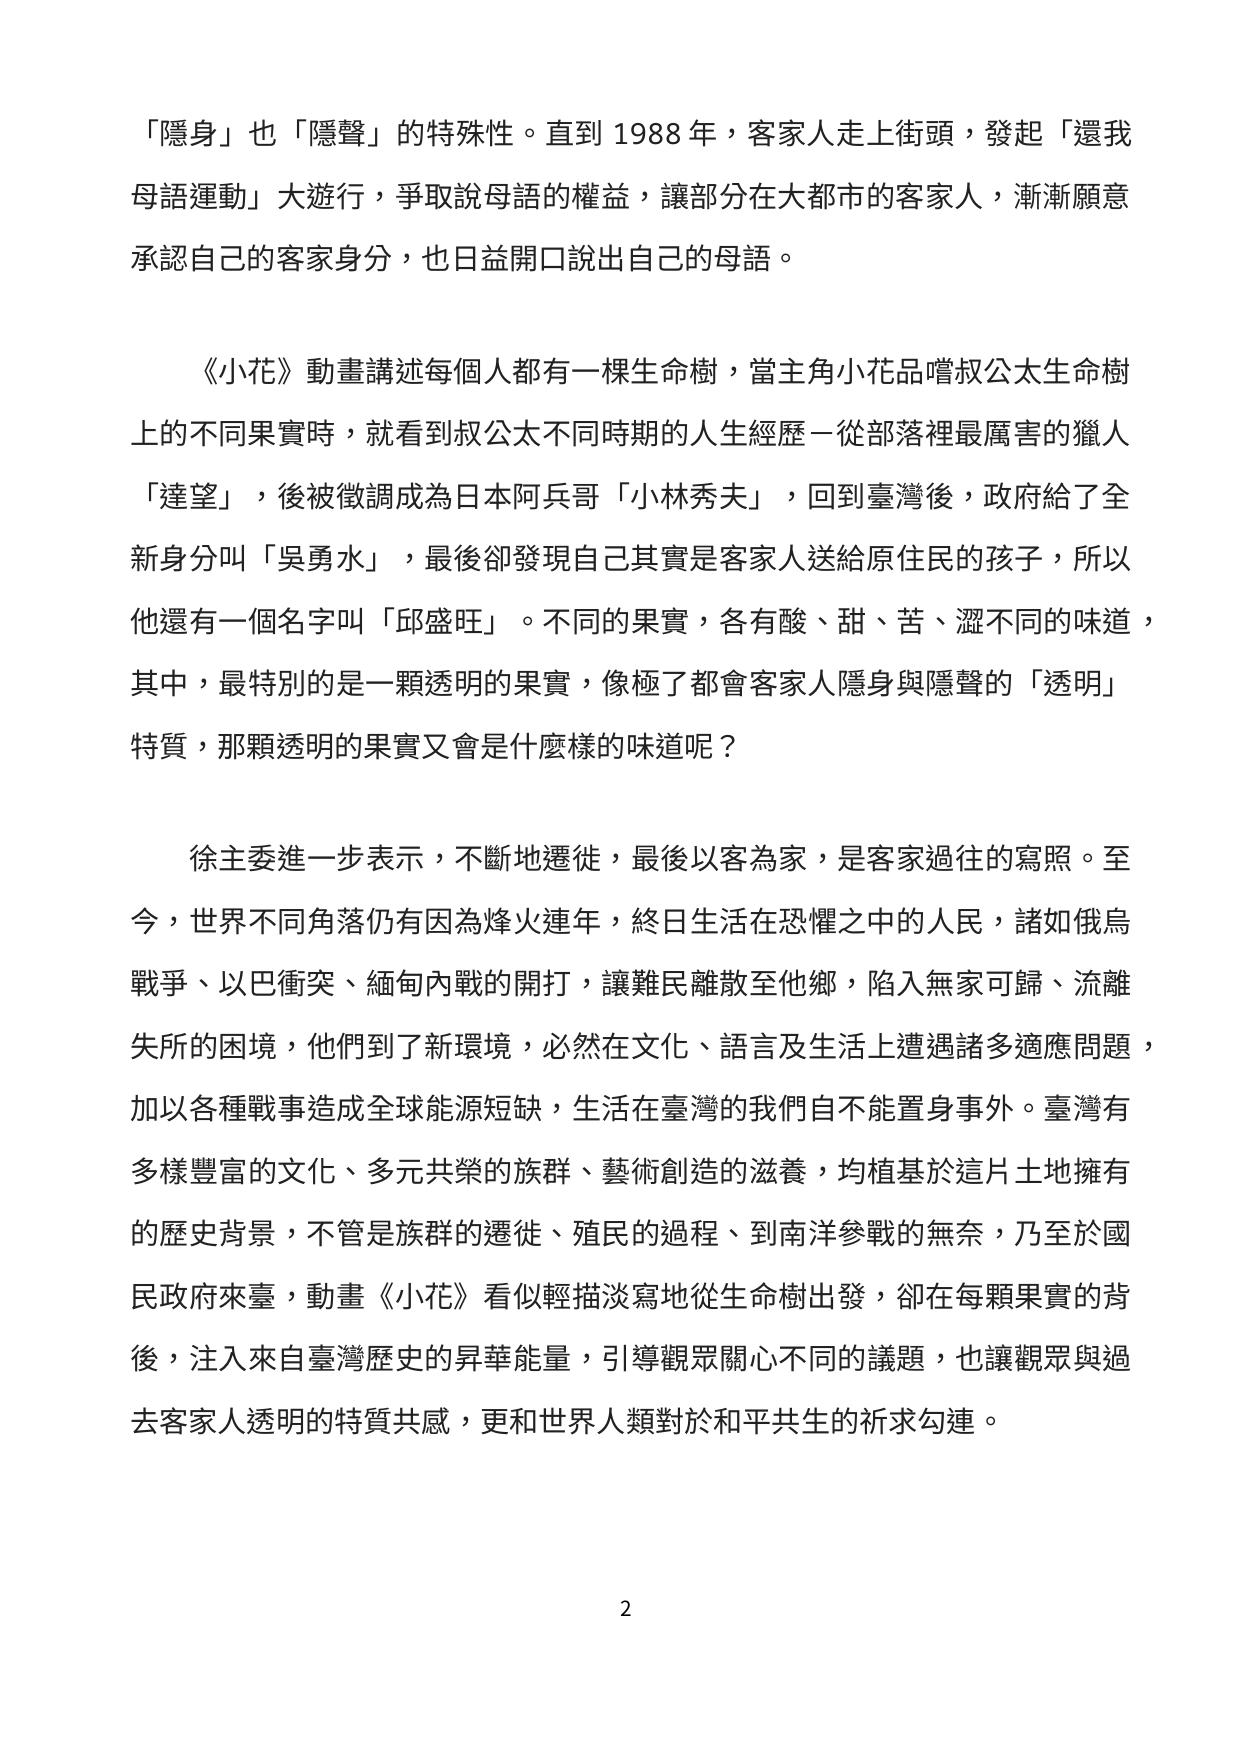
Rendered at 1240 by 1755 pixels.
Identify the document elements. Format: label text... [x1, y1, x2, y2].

text 徐主委進一步表示，不斷地遷徙，最後以客為家，是客家過往的寫照。至今，世界不同角落仍有因為烽火連年，終日生活在恐懼之中的人民，諸如俄烏戰爭、以巴衝突、緬甸內戰的開打，讓難民離散至他鄉，陷入無家可歸、流離失所的困境，他們到了新環境，必然在文化、語言及生活上遭遇諸多適應問題，加以各種戰事造成全球能源短缺，生活在臺灣的我們自不能置身事外。臺灣有多樣豐富的文化、多元共榮的族群、藝術創造的滋養，均植基於這片土地擁有的歷史背景，不管是族群的遷徙、殖民的過程、到南洋參戰的無奈，乃至於國民政府來臺，動畫《小花》看似輕描淡寫地從生命樹出發，卻在每顆果實的背後，注入來自臺灣歷史的昇華能量，引導觀眾關心不同的議題，也讓觀眾與過去客家人透明的特質共感，更和世界人類對於和平共生的祈求勾連。 [130, 815, 1134, 1440]
text 《小花》動畫講述每個人都有一棵生命樹，當主角小花品嚐叔公太生命樹上的不同果實時，就看到叔公太不同時期的人生經歷－從部落裡最厲害的獵人「達望」，後被徵調成為日本阿兵哥「小林秀夫」，回到臺灣後，政府給了全新身分叫「吳勇水」，最後卻發現自己其實是客家人送給原住民的孩子，所以他還有一個名字叫「邱盛旺」。不同的果實，各有酸、甜、苦、澀不同的味道，其中，最特別的是一顆透明的果實，像極了都會客家人隱身與隱聲的「透明」特質，那顆透明的果實又會是什麼樣的味道呢？ [130, 328, 1134, 765]
text 「隱身」也「隱聲」的特殊性。直到1988年，客家人走上街頭，發起「還我母語運動」大遊行，爭取說母語的權益，讓部分在大都市的客家人，漸漸願意承認自己的客家身分，也日益開口說出自己的母語。 [130, 90, 1134, 278]
